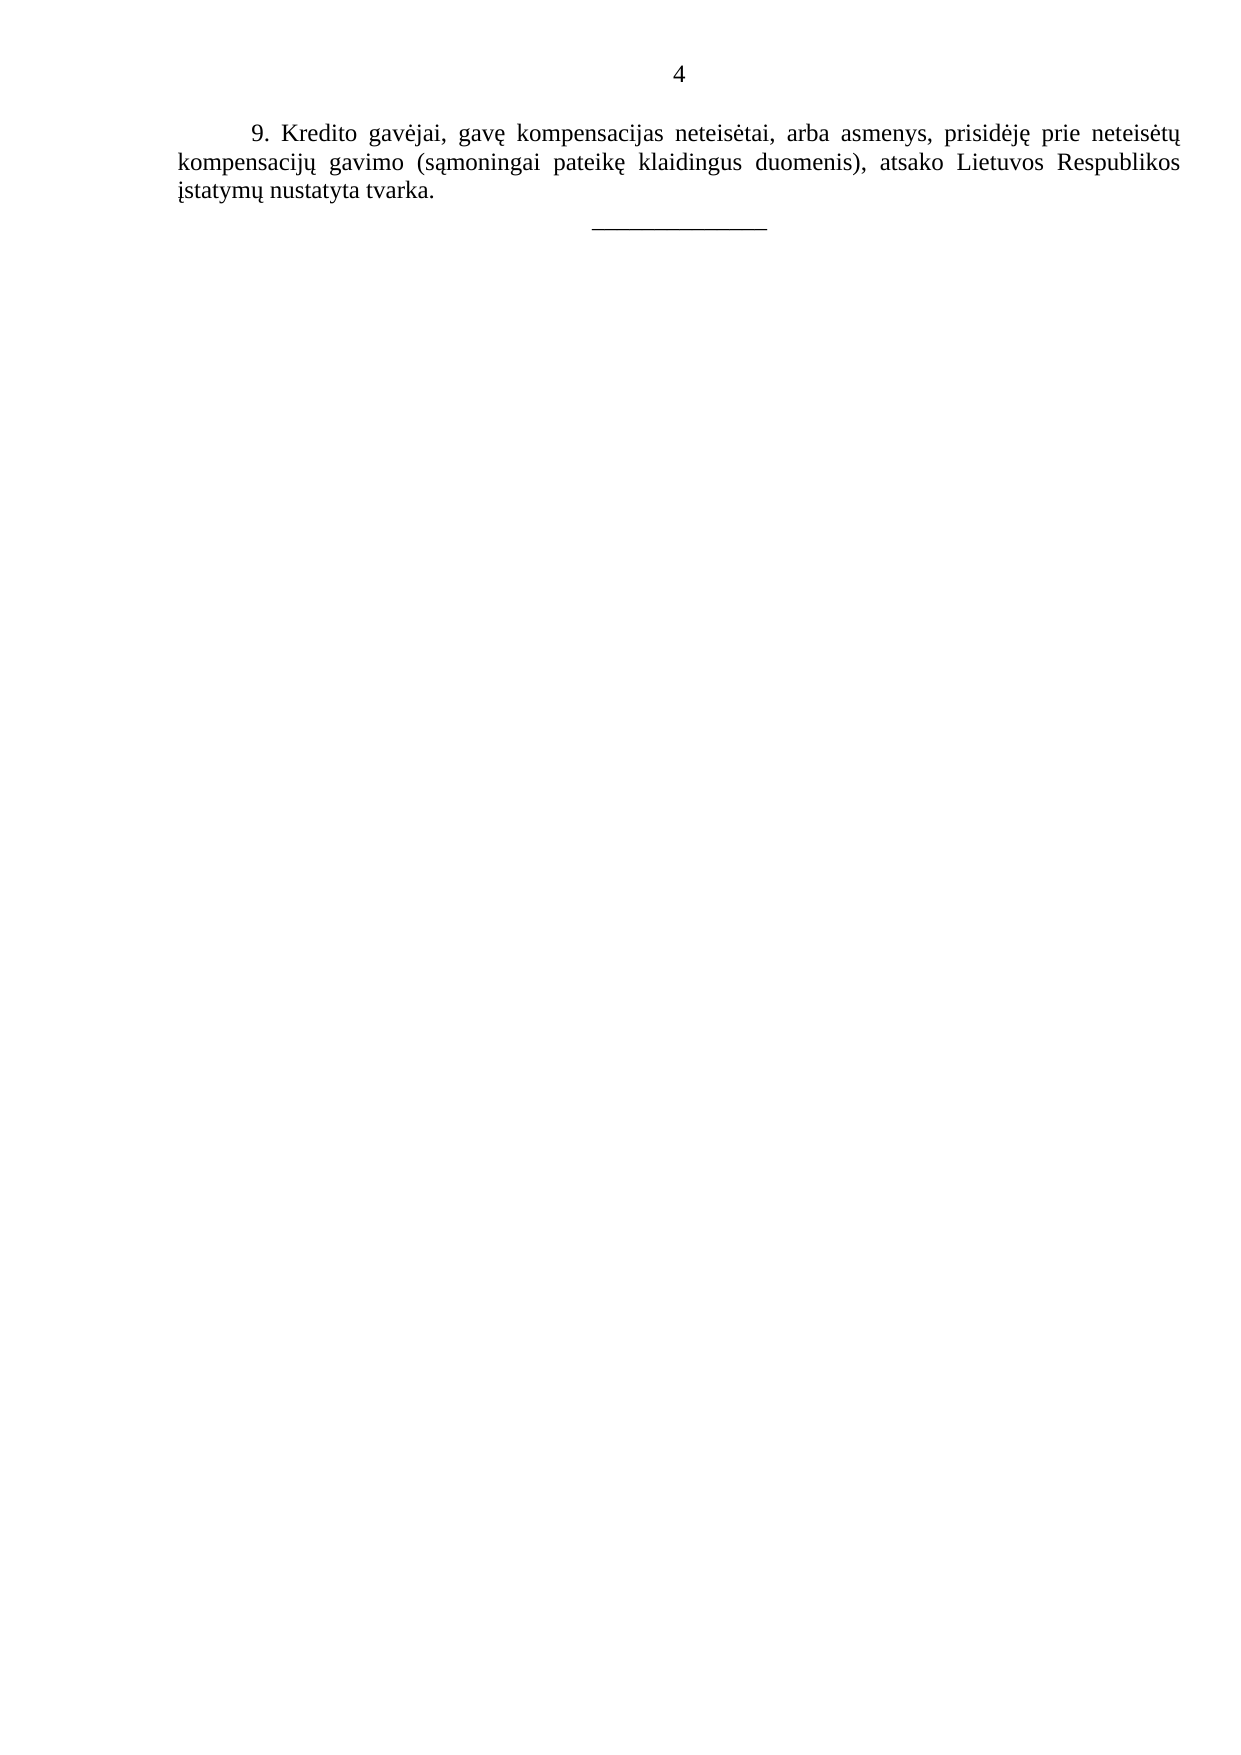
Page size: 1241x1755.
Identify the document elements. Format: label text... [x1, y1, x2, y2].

text ______________ [177, 204, 1181, 233]
text 9. Kredito gavėjai, gavę kompensacijas neteisėtai, arba asmenys, prisidėję prie neteisėtų kompensacijų gavimo (sąmoningai pateikę klaidingus duomenis), atsako Lietuvos Respublikos įstatymų nustatyta tvarka. [177, 118, 1181, 204]
